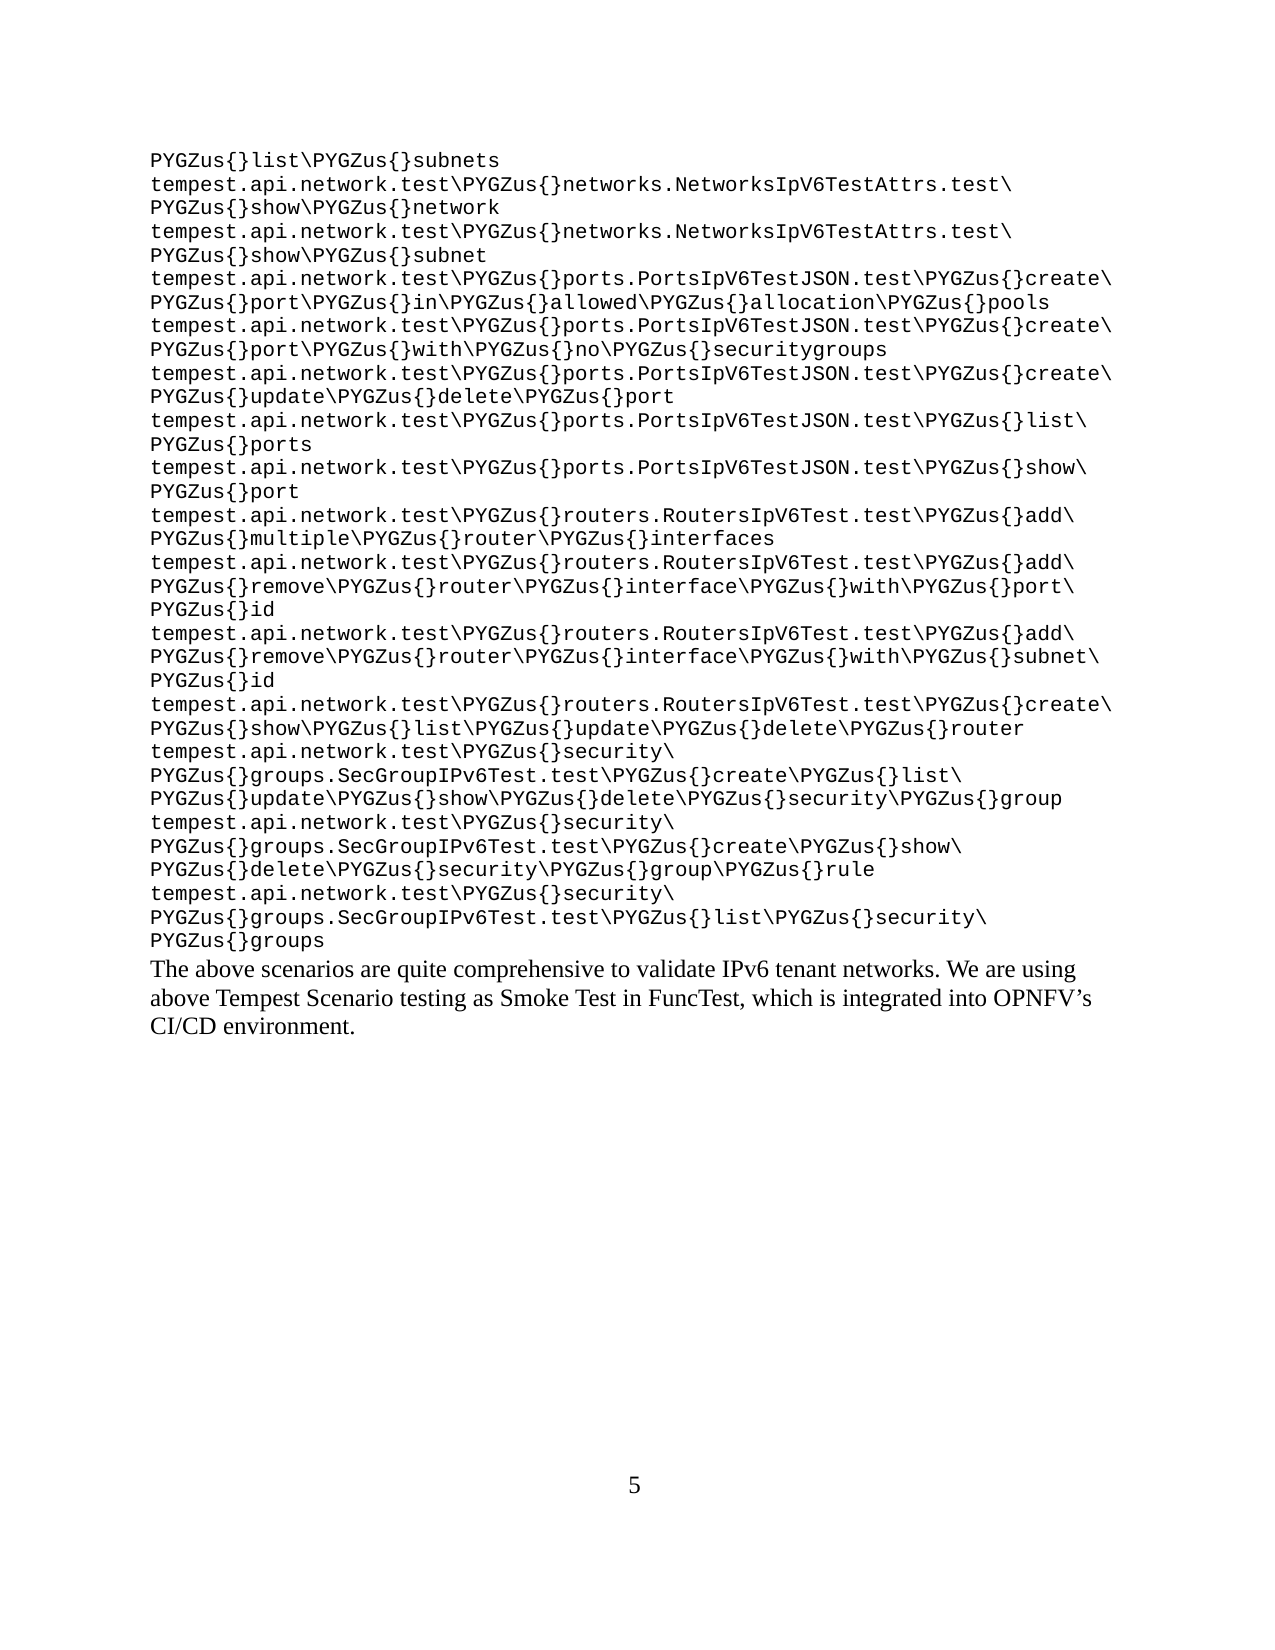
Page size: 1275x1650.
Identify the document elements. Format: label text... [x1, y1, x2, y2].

text tempest.api.network.test\PYGZus{}routers.RoutersIpV6Test.test\PYGZus{}add\PYGZus{}remove\PYGZus{}router\PYGZus{}interface\PYGZus{}with\PYGZus{}port\PYGZus{}id [150, 552, 1125, 623]
text tempest.api.network.test\PYGZus{}routers.RoutersIpV6Test.test\PYGZus{}create\PYGZus{}show\PYGZus{}list\PYGZus{}update\PYGZus{}delete\PYGZus{}router [150, 694, 1125, 741]
text tempest.api.network.test\PYGZus{}ports.PortsIpV6TestJSON.test\PYGZus{}show\PYGZus{}port [150, 457, 1125, 505]
text tempest.api.network.test\PYGZus{}security\PYGZus{}groups.SecGroupIPv6Test.test\PYGZus{}create\PYGZus{}list\PYGZus{}update\PYGZus{}show\PYGZus{}delete\PYGZus{}security\PYGZus{}group [150, 741, 1125, 812]
text tempest.api.network.test\PYGZus{}routers.RoutersIpV6Test.test\PYGZus{}add\PYGZus{}multiple\PYGZus{}router\PYGZus{}interfaces [150, 505, 1125, 552]
text tempest.api.network.test\PYGZus{}ports.PortsIpV6TestJSON.test\PYGZus{}create\PYGZus{}update\PYGZus{}delete\PYGZus{}port [150, 363, 1125, 410]
text tempest.api.network.test\PYGZus{}ports.PortsIpV6TestJSON.test\PYGZus{}create\PYGZus{}port\PYGZus{}in\PYGZus{}allowed\PYGZus{}allocation\PYGZus{}pools [150, 268, 1125, 316]
text tempest.api.network.test\PYGZus{}ports.PortsIpV6TestJSON.test\PYGZus{}list\PYGZus{}ports [150, 410, 1125, 457]
text tempest.api.network.test\PYGZus{}security\PYGZus{}groups.SecGroupIPv6Test.test\PYGZus{}list\PYGZus{}security\PYGZus{}groups [150, 883, 1125, 954]
text PYGZus{}list\PYGZus{}subnets [150, 150, 1125, 174]
text The above scenarios are quite comprehensive to validate IPv6 tenant networks. We are using above Tempest Scenario testing as Smoke Test in FuncTest, which is integrated into OPNFV’s CI/CD environment. [150, 954, 1125, 1040]
text tempest.api.network.test\PYGZus{}security\PYGZus{}groups.SecGroupIPv6Test.test\PYGZus{}create\PYGZus{}show\PYGZus{}delete\PYGZus{}security\PYGZus{}group\PYGZus{}rule [150, 812, 1125, 883]
text tempest.api.network.test\PYGZus{}networks.NetworksIpV6TestAttrs.test\PYGZus{}show\PYGZus{}subnet [150, 221, 1125, 268]
text tempest.api.network.test\PYGZus{}ports.PortsIpV6TestJSON.test\PYGZus{}create\PYGZus{}port\PYGZus{}with\PYGZus{}no\PYGZus{}securitygroups [150, 316, 1125, 363]
text tempest.api.network.test\PYGZus{}networks.NetworksIpV6TestAttrs.test\PYGZus{}show\PYGZus{}network [150, 174, 1125, 221]
text tempest.api.network.test\PYGZus{}routers.RoutersIpV6Test.test\PYGZus{}add\PYGZus{}remove\PYGZus{}router\PYGZus{}interface\PYGZus{}with\PYGZus{}subnet\PYGZus{}id [150, 623, 1125, 694]
